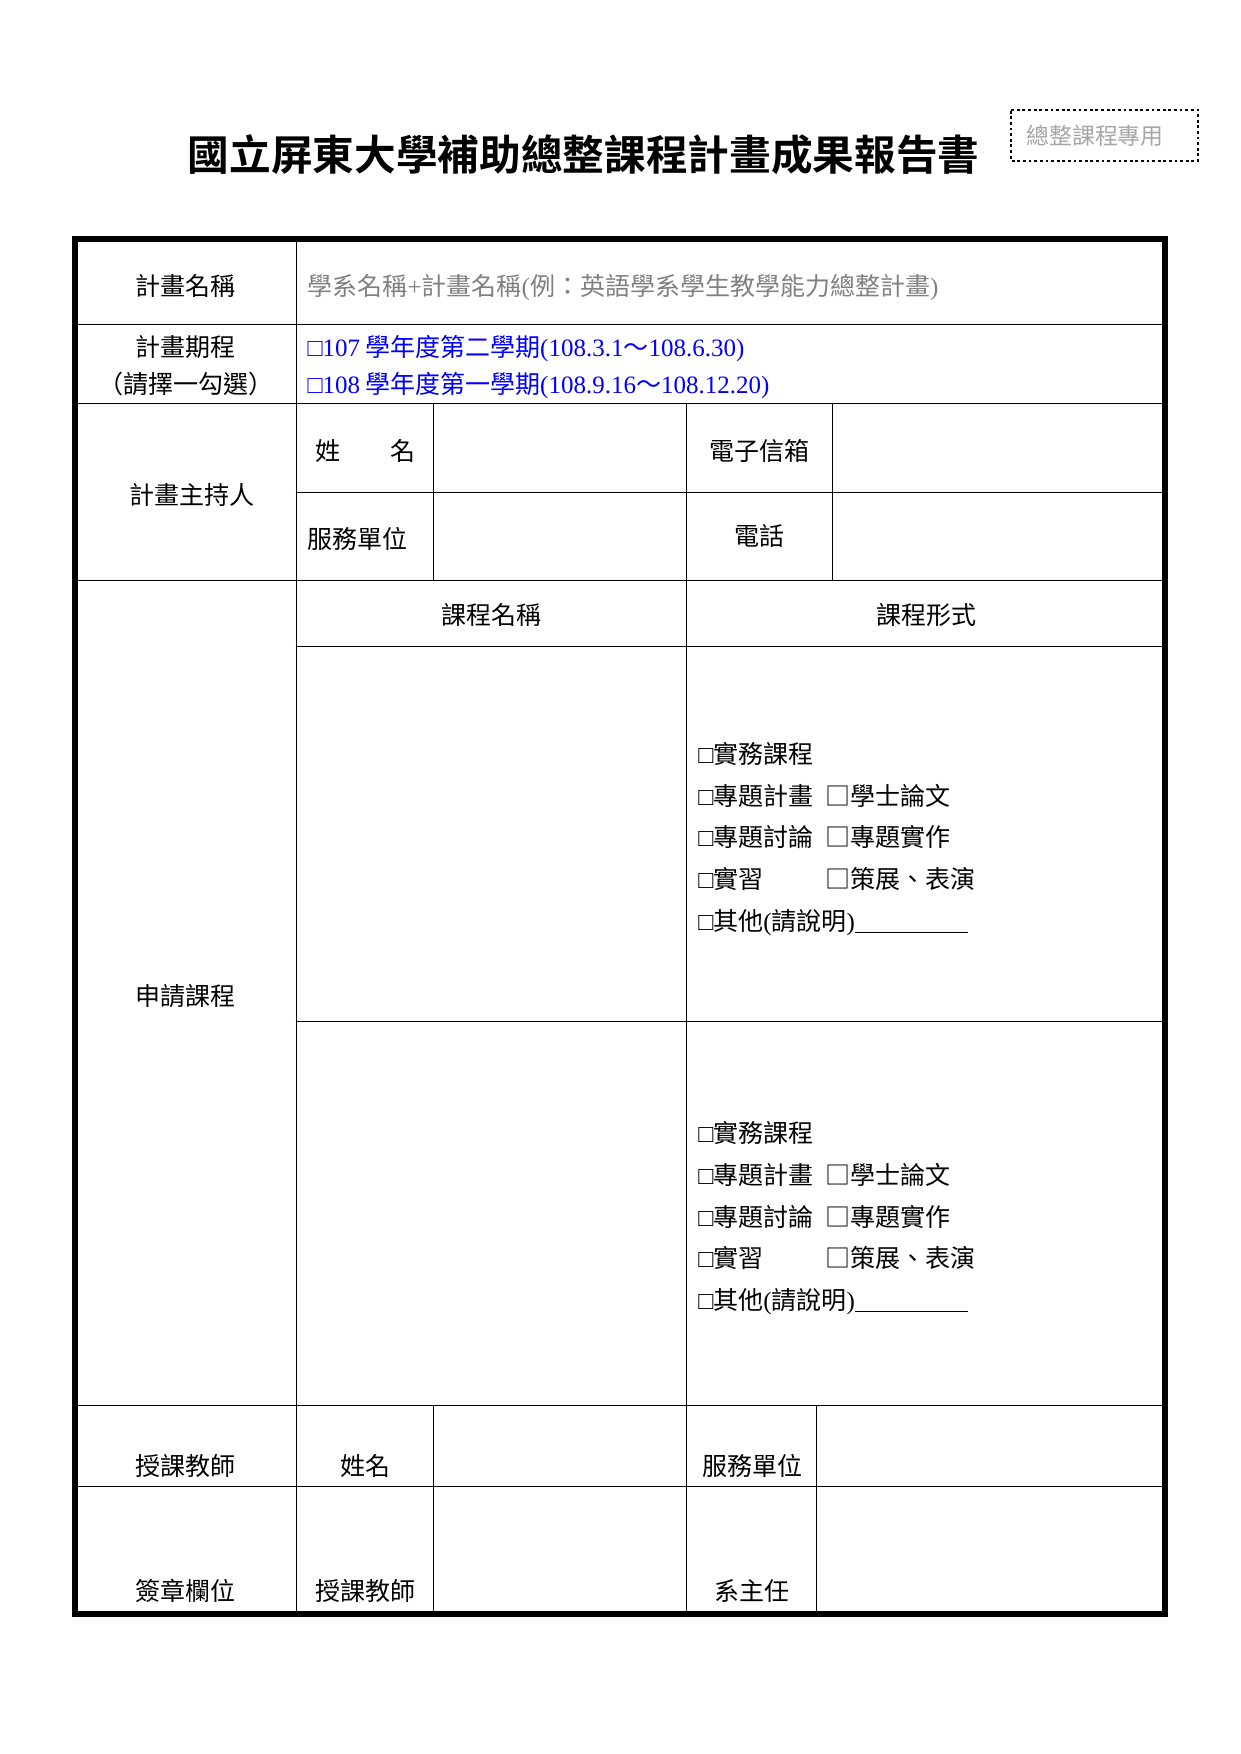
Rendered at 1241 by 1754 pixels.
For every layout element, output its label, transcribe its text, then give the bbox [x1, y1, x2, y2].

text 國立屏東大學補助總整課程計畫成果報告書 [1, 111, 1165, 173]
table_cell [434, 1406, 686, 1486]
table_cell □107學年度第二學期(108.3.1～108.6.30) □108學年度第一學期(108.9.16～108.12.20) [297, 325, 1162, 403]
table_cell 課程形式 [687, 581, 1162, 646]
table_cell [817, 1406, 1162, 1486]
table_cell 授課教師 [78, 1406, 296, 1486]
table_cell [817, 1487, 1162, 1611]
table_cell [434, 493, 686, 580]
table_cell 姓 名 [297, 404, 433, 492]
table_cell 申請課程 [78, 581, 296, 1405]
table_cell 簽章欄位 [78, 1487, 296, 1611]
table_cell 姓名 [297, 1406, 433, 1486]
table_cell [297, 1022, 686, 1405]
table_header 學系名稱+計畫名稱(例：英語學系學生教學能力總整計畫) [297, 242, 1162, 324]
table_cell 計畫期程 （請擇一勾選） [78, 325, 296, 403]
table_cell 服務單位 [687, 1406, 816, 1486]
table_cell □實務課程 □專題計畫 □學士論文 □專題討論 □專題實作 □實習 □策展、表演 □其他(請說明) [687, 1022, 1162, 1405]
table_cell [434, 404, 686, 492]
table_cell 電子信箱 [687, 404, 832, 492]
table_cell 電話 [687, 493, 832, 580]
table_cell [833, 404, 1162, 492]
table_cell 服務單位 [297, 493, 433, 580]
table_cell 計畫主持人 [78, 404, 296, 580]
table_cell [297, 647, 686, 1021]
table_cell 系主任 [687, 1487, 816, 1611]
table_cell [434, 1487, 686, 1611]
table_cell [833, 493, 1162, 580]
table_cell 課程名稱 [297, 581, 686, 646]
table_header 計畫名稱 [78, 242, 296, 324]
table_cell 授課教師 [297, 1487, 433, 1611]
table_cell □實務課程 □專題計畫 □學士論文 □專題討論 □專題實作 □實習 □策展、表演 □其他(請說明) [687, 647, 1162, 1021]
